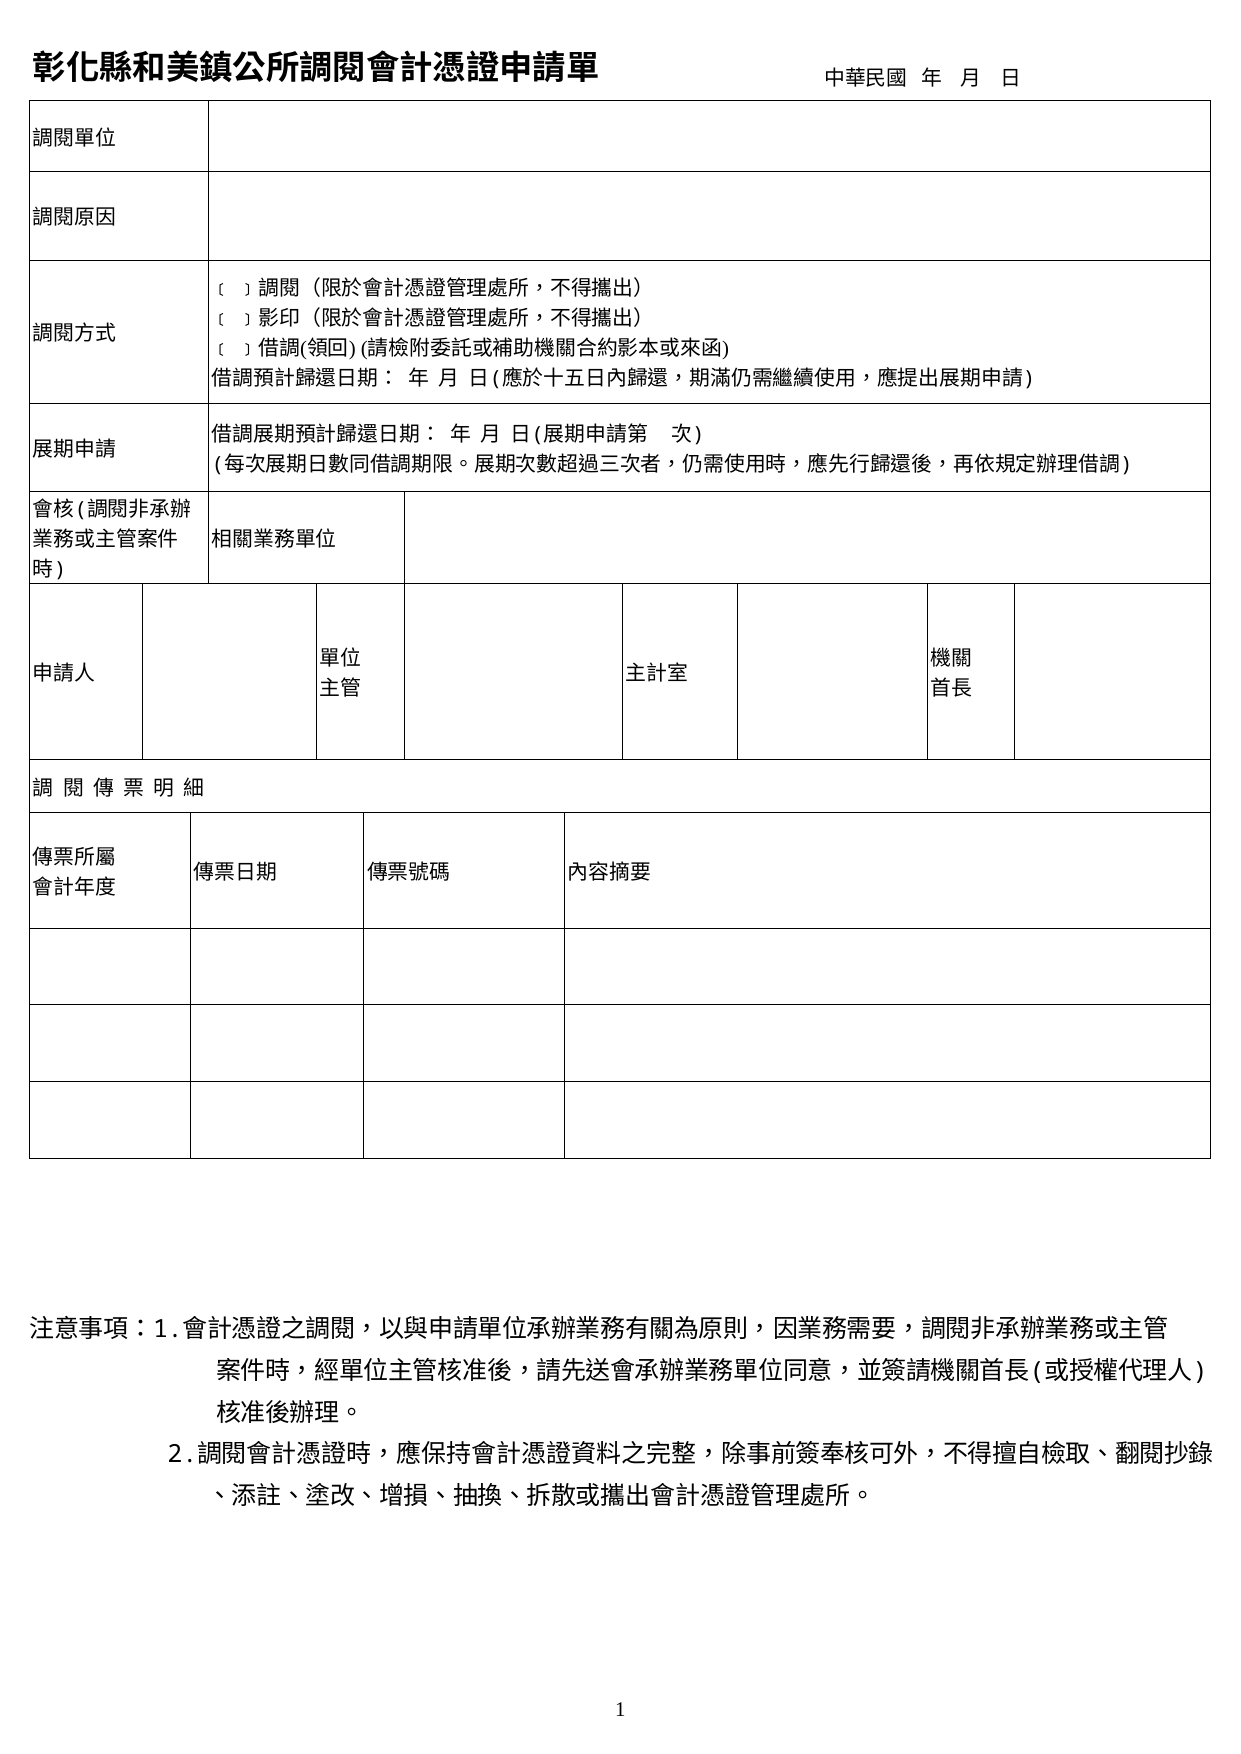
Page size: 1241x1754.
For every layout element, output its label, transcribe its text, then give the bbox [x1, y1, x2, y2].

text 2.調閱會計憑證時，應保持會計憑證資料之完整，除事前簽奉核可外，不得擅自檢取、翻閱抄錄 [17, 1429, 1240, 1471]
table_cell [30, 1005, 190, 1081]
text 案件時，經單位主管核准後，請先送會承辦業務單位同意，並簽請機關首長(或授權代理人) [11, 1346, 1240, 1388]
table_cell [364, 929, 564, 1004]
table_cell [1015, 584, 1210, 759]
table_cell [565, 1082, 1210, 1158]
table_cell [191, 929, 363, 1004]
table_cell [30, 929, 190, 1004]
text 、添註、塗改、增損、抽換、拆散或攜出會計憑證管理處所。 [17, 1471, 1240, 1513]
text 注意事項：1.會計憑證之調閱，以與申請單位承辦業務有關為原則，因業務需要，調閱非承辦業務或主管 [29, 1304, 1240, 1346]
table_cell 調閱方式 [30, 261, 208, 403]
table_cell [738, 584, 927, 759]
table_cell 傳票日期 [191, 813, 363, 927]
table_cell 主計室 [623, 584, 737, 759]
table_cell 內容摘要 [565, 813, 1210, 927]
table_cell [143, 584, 316, 759]
table_cell 調閱單位 [30, 101, 208, 171]
table_cell 借調展期預計歸還日期： 年 月 日(展期申請第 次) (每次展期日數同借調期限。展期次數超過三次者，仍需使用時，應先行歸還後，再依規定辦理借調) [209, 404, 1210, 491]
table_cell 調閱原因 [30, 172, 208, 259]
table_header 中華民國 年 月 日 [758, 30, 1211, 100]
table_cell [565, 1005, 1210, 1081]
table_cell [191, 1082, 363, 1158]
table_cell 傳票所屬 會計年度 [30, 813, 190, 927]
table_cell [191, 1005, 363, 1081]
table_cell 相關業務單位 [209, 492, 404, 583]
table_cell 調 閱 傳 票 明 細 [30, 760, 1210, 812]
table_cell [405, 492, 1210, 583]
table_cell 展期申請 [30, 404, 208, 491]
table_cell 會核(調閱非承辦業務或主管案件時) [30, 492, 208, 583]
table_cell [209, 172, 1210, 259]
table_cell 單位 主管 [317, 584, 404, 759]
table_cell [565, 929, 1210, 1004]
table_cell [405, 584, 622, 759]
table_cell [209, 101, 1210, 171]
table_cell 傳票號碼 [364, 813, 564, 927]
table_cell 機關 首長 [928, 584, 1014, 759]
table_cell [30, 1082, 190, 1158]
text 核准後辦理。 [11, 1388, 1240, 1429]
table_header 彰化縣和美鎮公所調閱會計憑證申請單 [30, 30, 758, 100]
table_cell [364, 1082, 564, 1158]
table_cell ﹝ ﹞調閱（限於會計憑證管理處所，不得攜出） ﹝ ﹞影印（限於會計憑證管理處所，不得攜出） ﹝ ﹞借調(領回) (請檢附委託或補助機關合約影本或來函) 借調預計歸還日期： 年 月 日(應於十五日內歸還，期滿仍需繼續使用，應提出展期申請) [209, 261, 1210, 403]
table_cell 申請人 [30, 584, 142, 759]
table_cell [364, 1005, 564, 1081]
